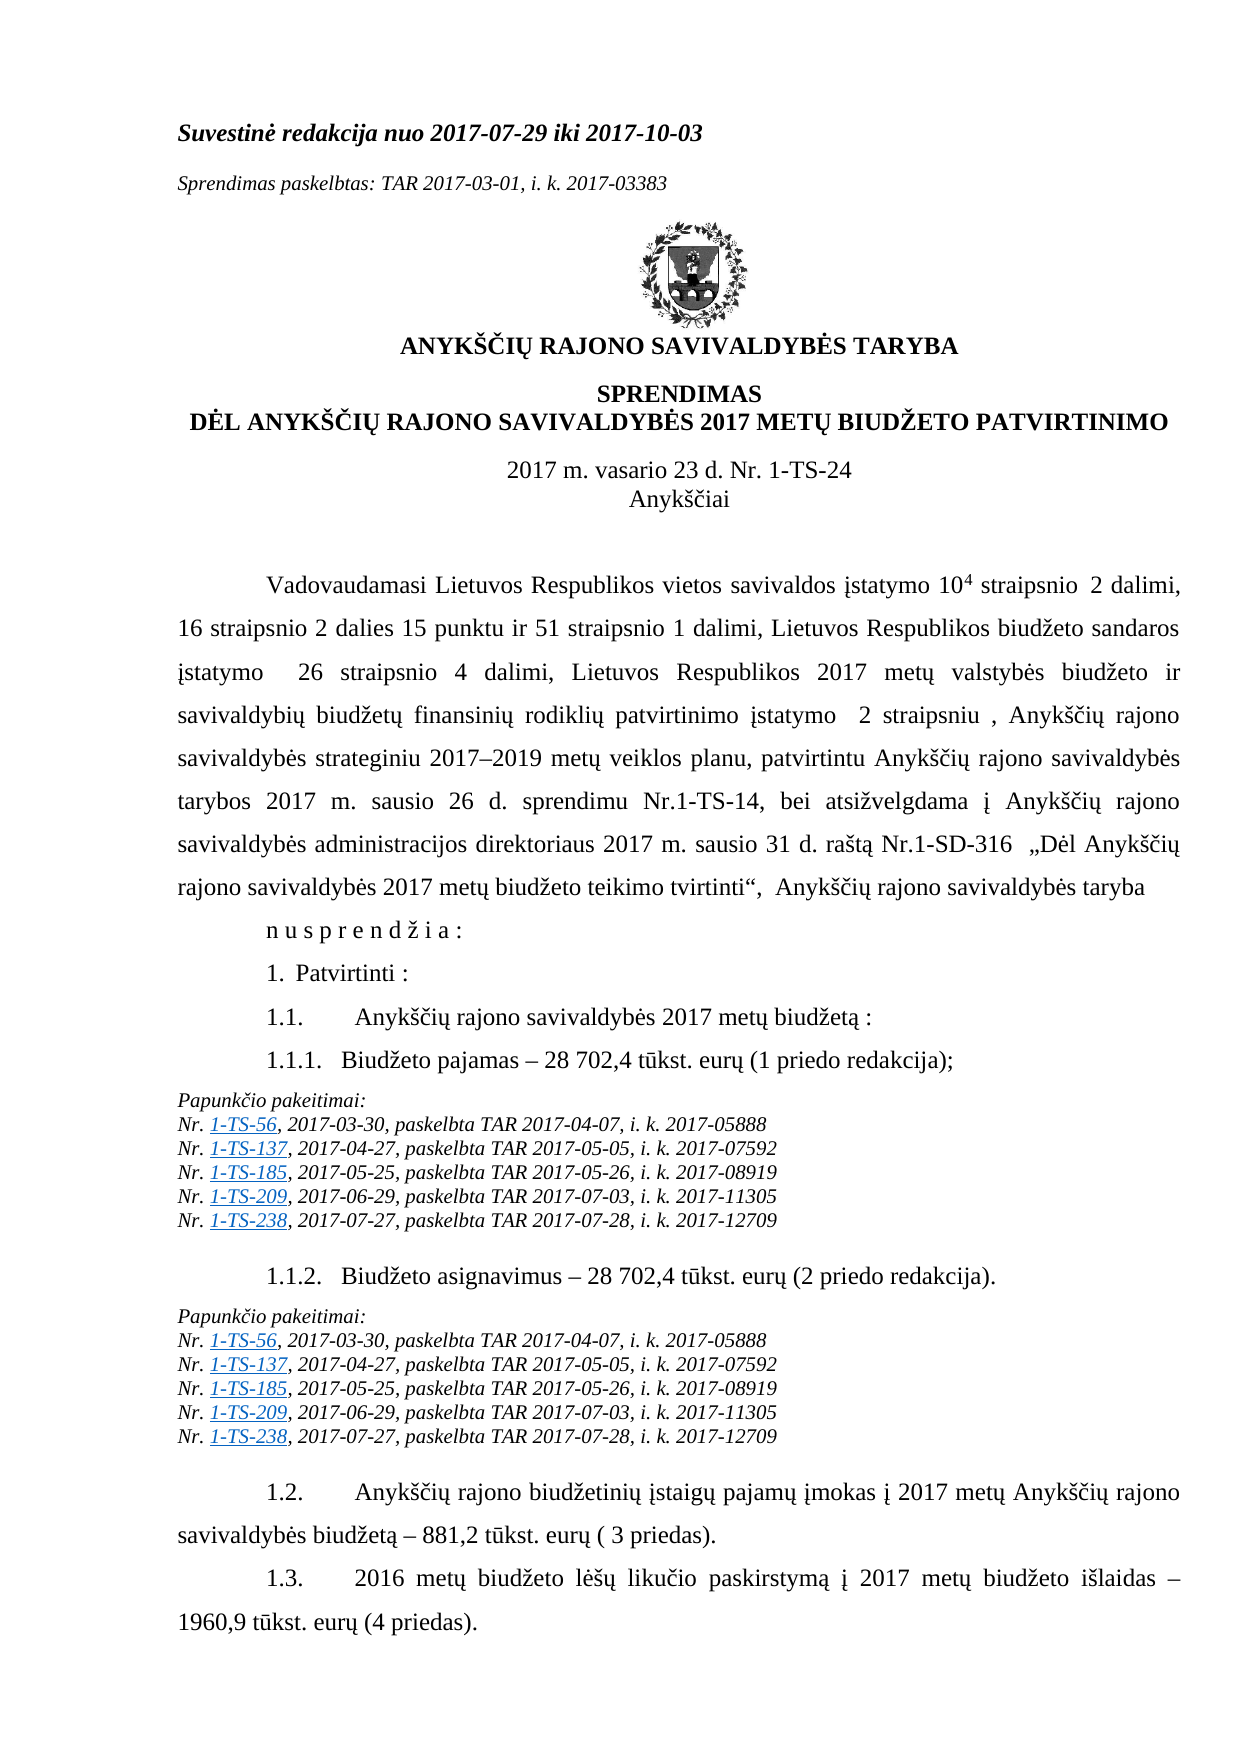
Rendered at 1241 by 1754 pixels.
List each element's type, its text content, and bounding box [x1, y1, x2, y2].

text Nr. 1-TS-185, 2017-05-25, paskelbta TAR 2017-05-26, i. k. 2017-08919 [177, 1160, 1181, 1184]
text Sprendimas paskelbtas: TAR 2017-03-01, i. k. 2017-03383 [177, 171, 1181, 195]
text Nr. 1-TS-238, 2017-07-27, paskelbta TAR 2017-07-28, i. k. 2017-12709 [177, 1424, 1181, 1448]
text Nr. 1-TS-209, 2017-06-29, paskelbta TAR 2017-07-03, i. k. 2017-11305 [177, 1184, 1181, 1208]
text Suvestinė redakcija nuo 2017-07-29 iki 2017-10-03 [177, 118, 1181, 147]
text Papunkčio pakeitimai: [177, 1088, 1181, 1112]
text 1.1.2. Biudžeto asignavimus – 28 702,4 tūkst. eurų (2 priedo redakcija). [266, 1261, 1181, 1290]
text Anykščiai [177, 484, 1181, 513]
text Nr. 1-TS-56, 2017-03-30, paskelbta TAR 2017-04-07, i. k. 2017-05888 [177, 1328, 1181, 1352]
text 1.1. Anykščių rajono savivaldybės 2017 metų biudžetą : [252, 1002, 1181, 1030]
text DĖl Anykščių rajono savivaldybės 2017 METŲ biudžeto patvirtinimo [177, 407, 1181, 436]
text n u s p r e n d ž i a : [177, 915, 1181, 944]
text Nr. 1-TS-137, 2017-04-27, paskelbta TAR 2017-05-05, i. k. 2017-07592 [177, 1136, 1181, 1160]
text Nr. 1-TS-56, 2017-03-30, paskelbta TAR 2017-04-07, i. k. 2017-05888 [177, 1112, 1181, 1136]
text ANYKŠČIŲ RAJONO SAVIVALDYBĖS TARYBA [177, 331, 1181, 359]
text Vadovaudamasi Lietuvos Respublikos vietos savivaldos įstatymo 104 straipsnio 2 dalimi, 16 straipsnio 2 dalies 15 punktu ir 51 straipsnio 1 dalimi, Lietuvos Respublikos biudžeto sandaros įstatymo 26 straipsnio 4 dalimi, Lietuvos Respublikos 2017 metų valstybės biudžeto ir savivaldybių biudžetų finansinių rodiklių patvirtinimo įstatymo 2 straipsniu , Anykščių rajono savivaldybės strateginiu 2017–2019 metų veiklos planu, patvirtintu Anykščių rajono savivaldybės tarybos 2017 m. sausio 26 d. sprendimu Nr.1-TS-14, bei atsižvelgdama į Anykščių rajono savivaldybės administracijos direktoriaus 2017 m. sausio 31 d. raštą Nr.1-SD-316 „Dėl Anykščių rajono savivaldybės 2017 metų biudžeto teikimo tvirtinti“, Anykščių rajono savivaldybės taryba [177, 570, 1181, 901]
text SPRENDIMAS [177, 379, 1181, 407]
text Nr. 1-TS-137, 2017-04-27, paskelbta TAR 2017-05-05, i. k. 2017-07592 [177, 1352, 1181, 1376]
text 1.1.1. Biudžeto pajamas – 28 702,4 tūkst. eurų (1 priedo redakcija); [266, 1045, 1181, 1073]
text Nr. 1-TS-209, 2017-06-29, paskelbta TAR 2017-07-03, i. k. 2017-11305 [177, 1400, 1181, 1424]
text 1. Patvirtinti : [252, 958, 1181, 987]
text 1.2. Anykščių rajono biudžetinių įstaigų pajamų įmokas į 2017 metų Anykščių rajono savivaldybės biudžetą – 881,2 tūkst. eurų ( 3 priedas). [177, 1477, 1181, 1549]
text 1.3. 2016 metų biudžeto lėšų likučio paskirstymą į 2017 metų biudžeto išlaidas – 1960,9 tūkst. eurų (4 priedas). [177, 1563, 1181, 1635]
text Nr. 1-TS-238, 2017-07-27, paskelbta TAR 2017-07-28, i. k. 2017-12709 [177, 1208, 1181, 1232]
text 2017 m. vasario 23 d. Nr. 1-TS-24 [177, 455, 1181, 484]
text Papunkčio pakeitimai: [177, 1304, 1181, 1328]
text Nr. 1-TS-185, 2017-05-25, paskelbta TAR 2017-05-26, i. k. 2017-08919 [177, 1376, 1181, 1400]
